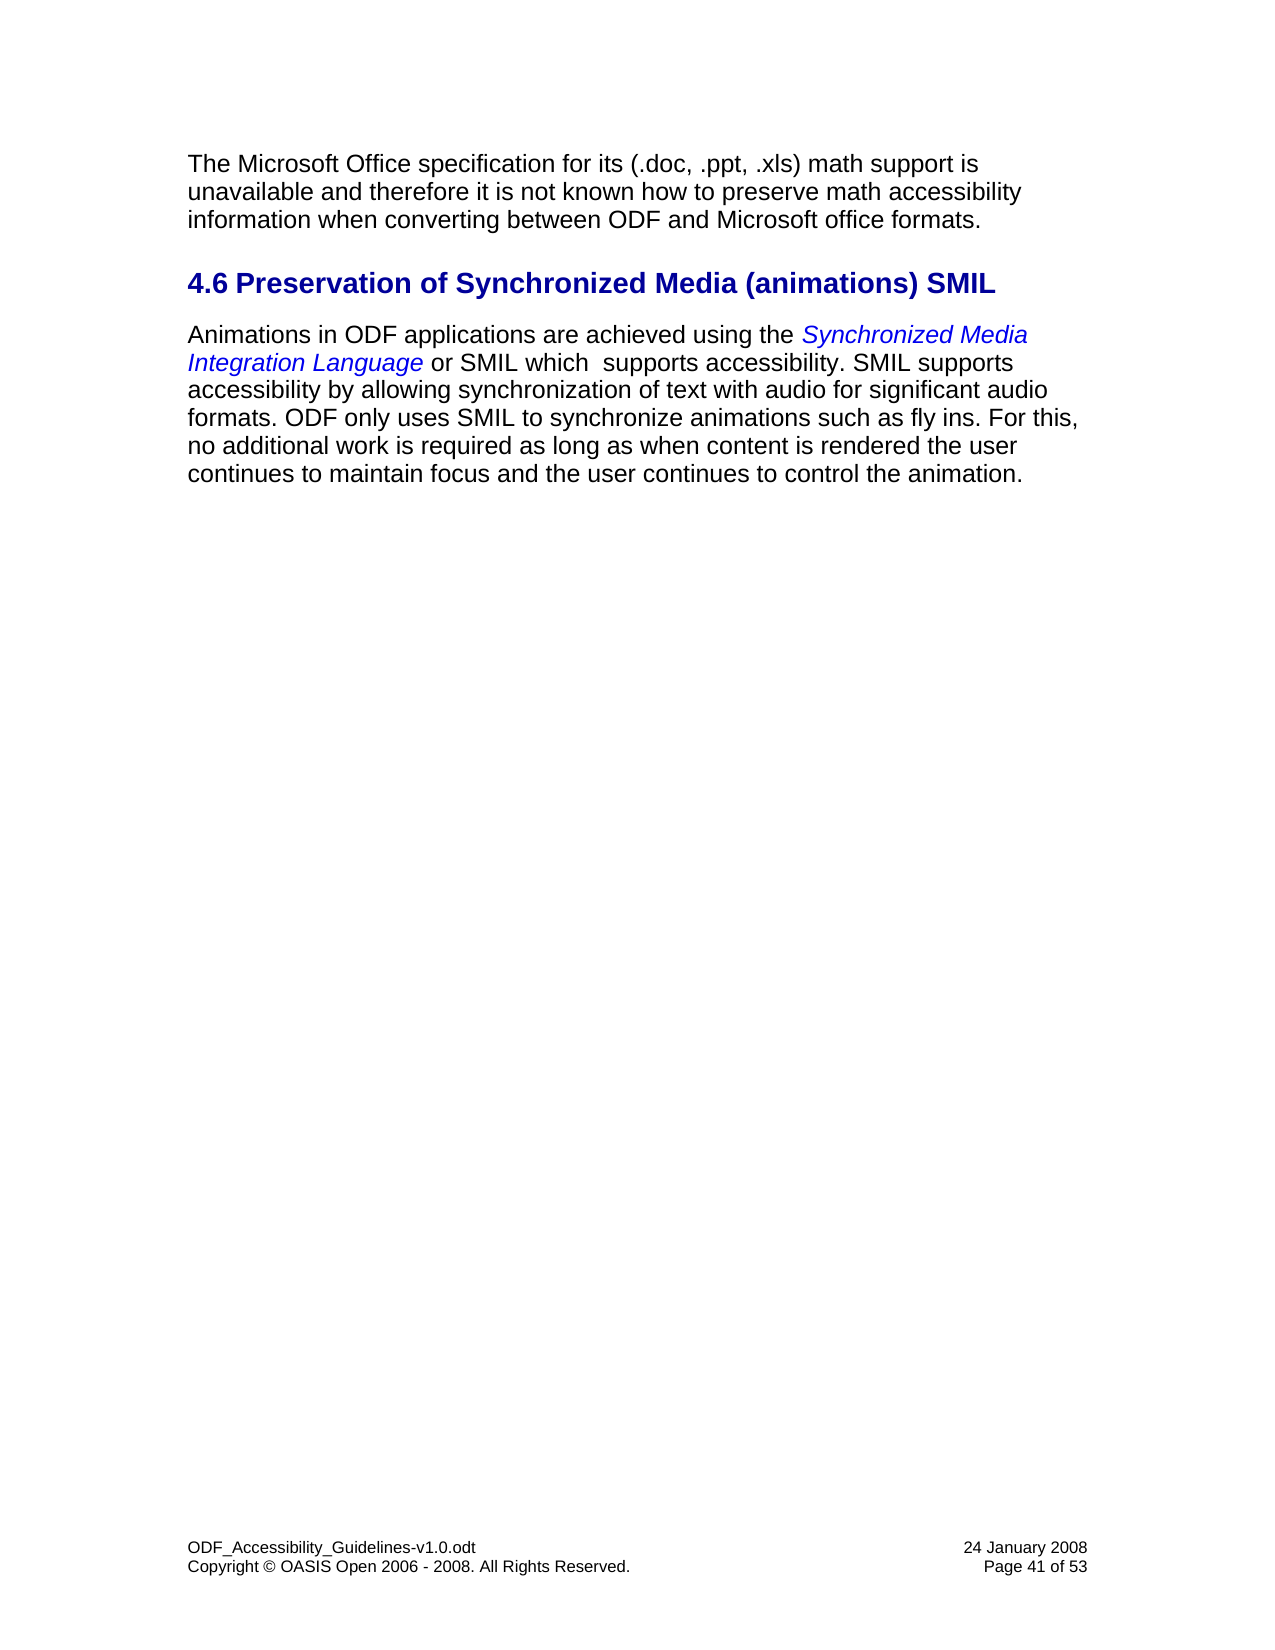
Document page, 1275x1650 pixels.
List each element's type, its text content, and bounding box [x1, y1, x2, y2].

text The Microsoft Office specification for its (.doc, .ppt, .xls) math support is unavailable and therefore it is not known how to preserve math accessibility information when converting between ODF and Microsoft office formats. [187, 150, 1088, 234]
subtitle Preservation of Synchronized Media (animations) SMIL [187, 267, 1088, 300]
text Animations in ODF applications are achieved using the Synchronized Media Integration Language or SMIL which supports accessibility. SMIL supports accessibility by allowing synchronization of text with audio for significant audio formats. ODF only uses SMIL to synchronize animations such as fly ins. For this, no additional work is required as long as when content is rendered the user continues to maintain focus and the user continues to control the animation. [187, 321, 1088, 488]
